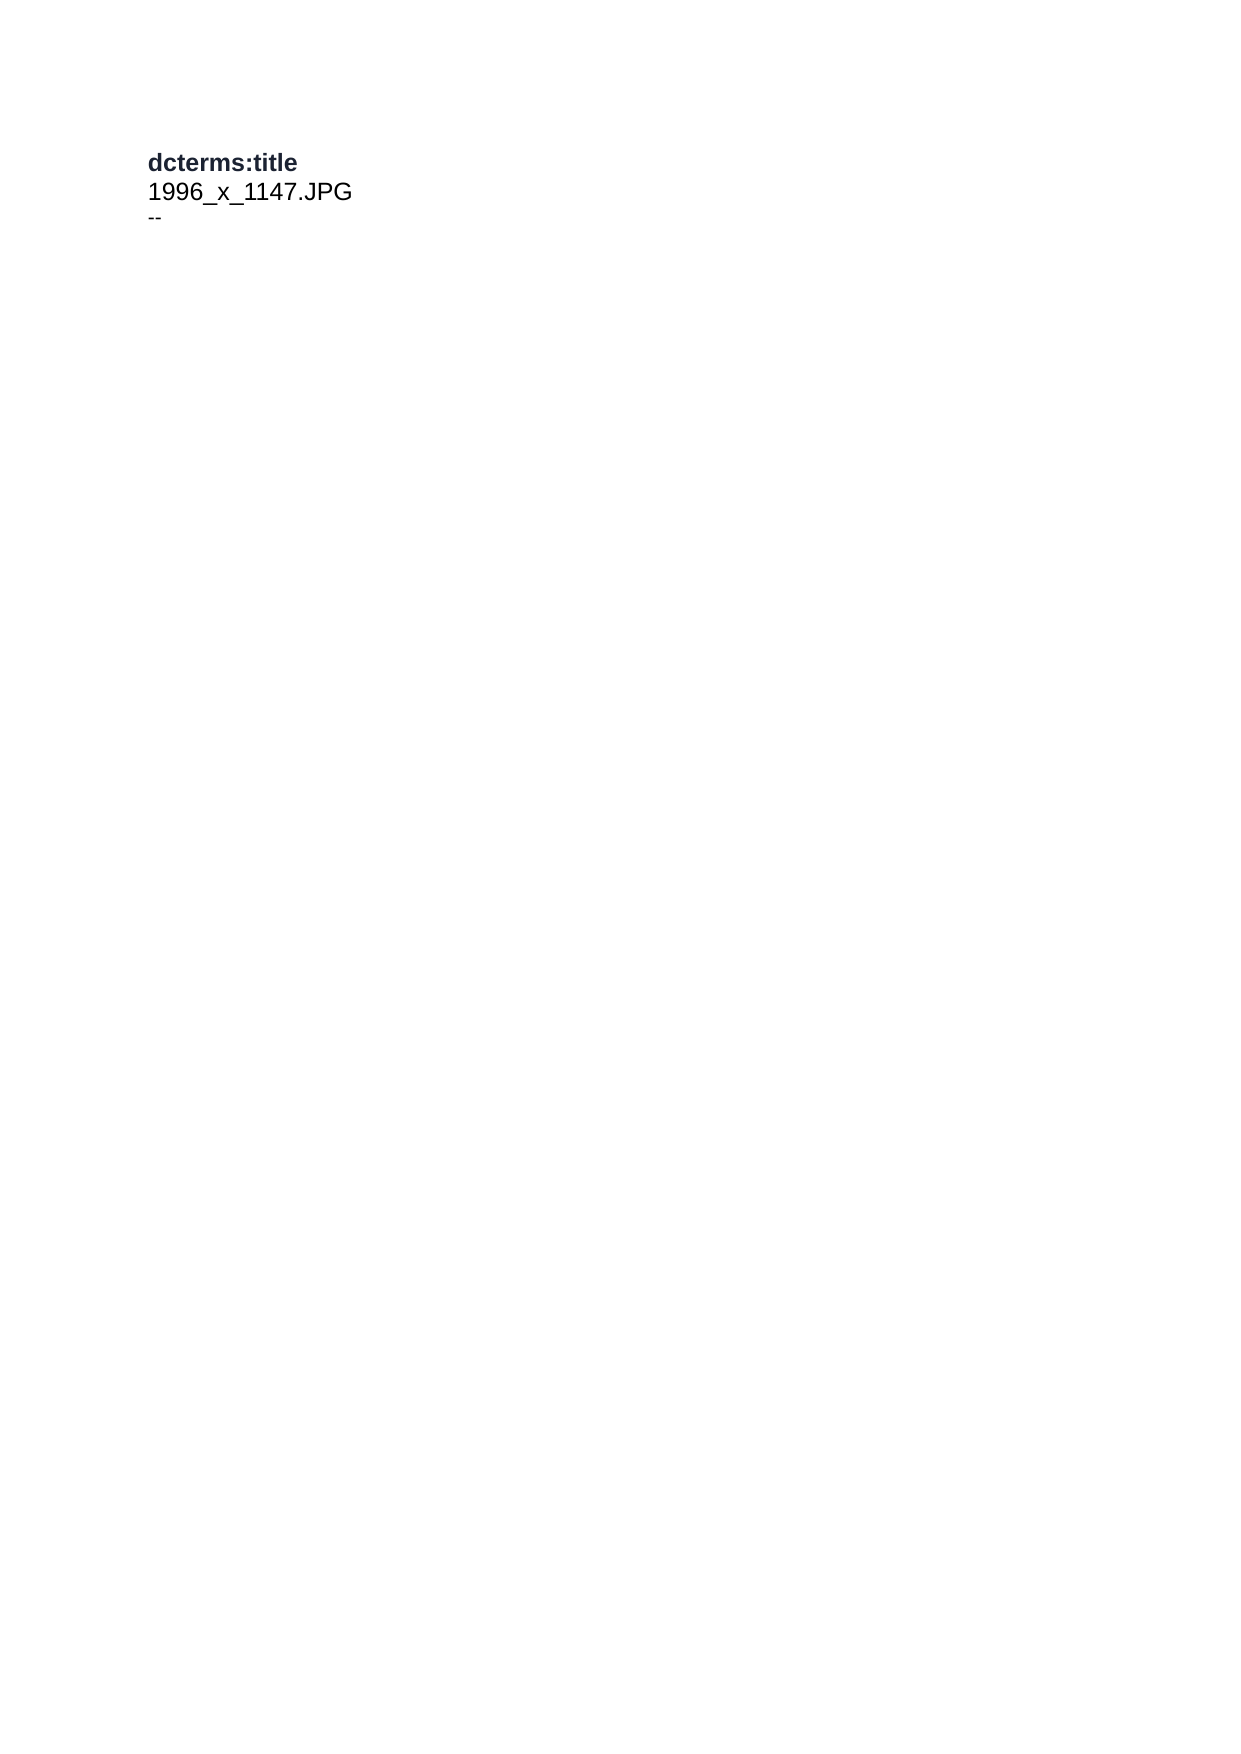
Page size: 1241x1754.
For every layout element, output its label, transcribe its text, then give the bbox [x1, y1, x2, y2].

text -- [148, 205, 1092, 229]
text dcterms:title [148, 148, 1092, 176]
text 1996_x_1147.JPG [148, 176, 1092, 205]
